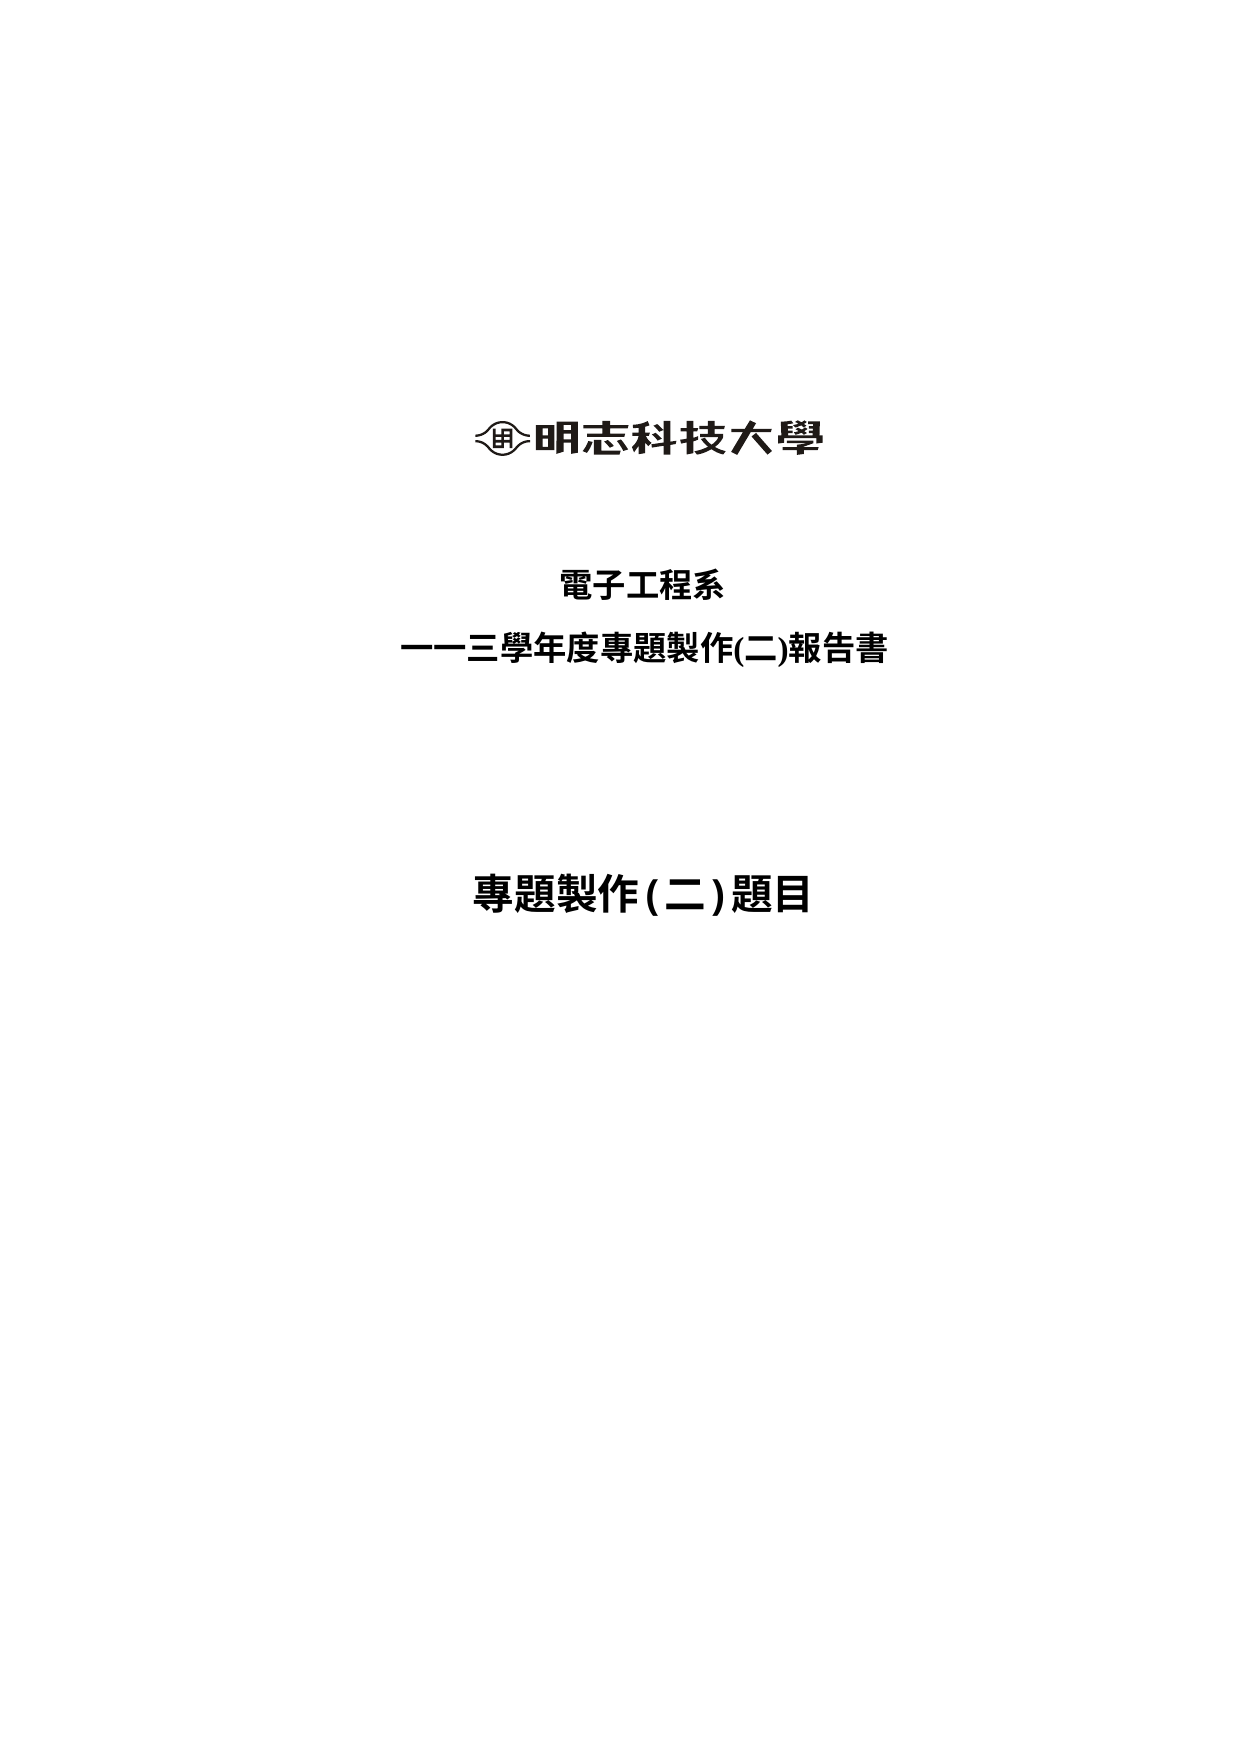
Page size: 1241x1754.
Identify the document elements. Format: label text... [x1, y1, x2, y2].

table_cell [188, 927, 1097, 1201]
table_cell 電子工程系 一一三學年度專題製作(二)報告書 [188, 515, 1097, 707]
table_header [188, 348, 1097, 515]
table_cell 專題製作(二)題目 [188, 707, 1097, 927]
